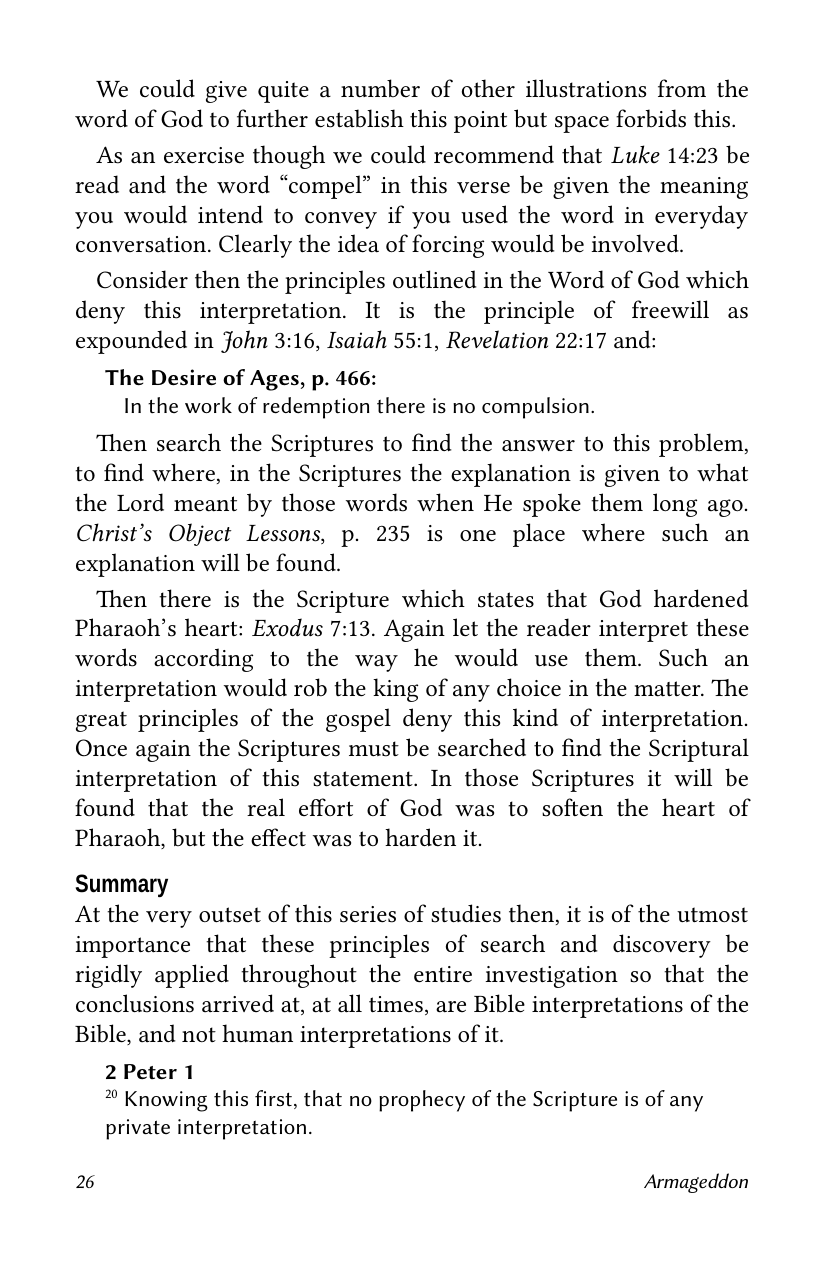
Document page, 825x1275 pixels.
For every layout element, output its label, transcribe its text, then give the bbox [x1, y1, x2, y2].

text Then search the Scriptures to find the answer to this problem, to find where, in the Scriptures the explanation is given to what the Lord meant by those words when He spoke them long ago. Christ’s Object Lessons, p. 235 is one place where such an explanation will be found. [75, 429, 750, 577]
text Then there is the Scripture which states that God hardened Pharaoh’s heart: Exodus 7:13. Again let the reader interpret these words according to the way he would use them. Such an interpretation would rob the king of any choice in the matter. The great principles of the gospel deny this kind of interpretation. Once again the Scriptures must be searched to find the Scriptural interpretation of this statement. In those Scriptures it will be found that the real effort of God was to soften the heart of Pharaoh, but the effect was to harden it. [75, 584, 750, 852]
text 20 Knowing this first, that no prophecy of the Scripture is of any private interpretation. [105, 1086, 720, 1140]
text As an exercise though we could recommend that Luke 14:23 be read and the word “compel” in this verse be given the meaning you would intend to convey if you used the word in everyday conversation. Clearly the idea of forcing would be involved. [75, 141, 750, 259]
text The Desire of Ages, p. 466: [105, 365, 750, 391]
text We could give quite a number of other illustrations from the word of God to further establish this point but space forbids this. [75, 75, 750, 133]
subtitle Summary [75, 869, 750, 897]
text 2 Peter 1 [105, 1059, 750, 1085]
text At the very outset of this series of studies then, it is of the utmost importance that these principles of search and discovery be rigidly applied throughout the entire investigation so that the conclusions arrived at, at all times, are Bible interpretations of the Bible, and not human interpretations of it. [75, 900, 750, 1048]
text In the work of redemption there is no compulsion. [105, 393, 720, 419]
text Consider then the principles outlined in the Word of God which deny this interpretation. It is the principle of freewill as expounded in John 3:16, Isaiah 55:1, Revelation 22:17 and: [75, 266, 750, 355]
